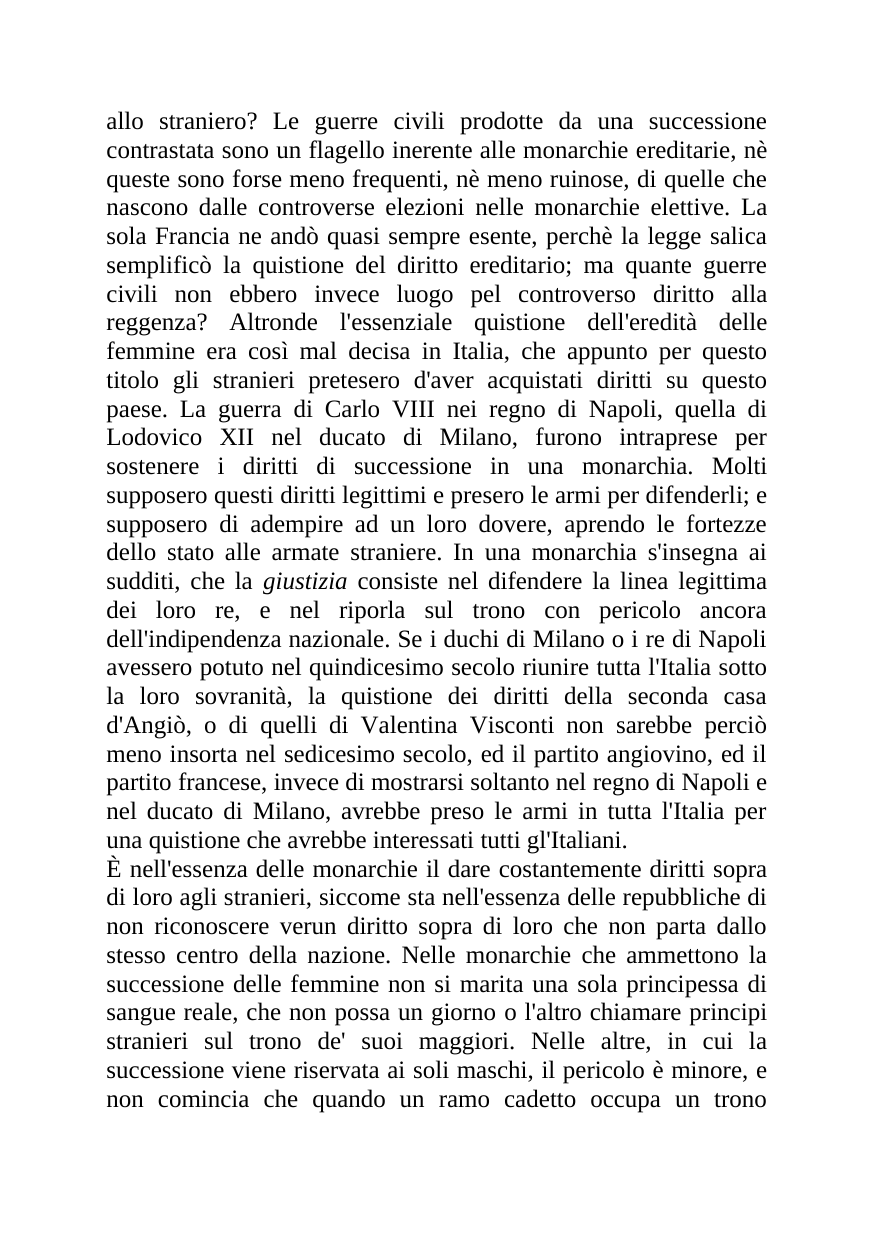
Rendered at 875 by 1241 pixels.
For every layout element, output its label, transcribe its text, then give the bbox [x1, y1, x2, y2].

text È nell'essenza delle monarchie il dare costantemente diritti sopra di loro agli stranieri, siccome sta nell'essenza delle repubbliche di non riconoscere verun diritto sopra di loro che non parta dallo stesso centro della nazione. Nelle monarchie che ammettono la successione delle femmine non si marita una sola principessa di sangue reale, che non possa un giorno o l'altro chiamare principi stranieri sul trono de' suoi maggiori. Nelle altre, in cui la successione viene riservata ai soli maschi, il pericolo è minore, e non comincia che quando un ramo cadetto occupa un trono [106, 854, 768, 1112]
text allo straniero? Le guerre civili prodotte da una successione contrastata sono un flagello inerente alle monarchie ereditarie, nè queste sono forse meno frequenti, nè meno ruinose, di quelle che nascono dalle controverse elezioni nelle monarchie elettive. La sola Francia ne andò quasi sempre esente, perchè la legge salica semplificò la quistione del diritto ereditario; ma quante guerre civili non ebbero invece luogo pel controverso diritto alla reggenza? Altronde l'essenziale quistione dell'eredità delle femmine era così mal decisa in Italia, che appunto per questo titolo gli stranieri pretesero d'aver acquistati diritti su questo paese. La guerra di Carlo VIII nei regno di Napoli, quella di Lodovico XII nel ducato di Milano, furono intraprese per sostenere i diritti di successione in una monarchia. Molti supposero questi diritti legittimi e presero le armi per difenderli; e supposero di adempire ad un loro dovere, aprendo le fortezze dello stato alle armate straniere. In una monarchia s'insegna ai sudditi, che la giustizia consiste nel difendere la linea legittima dei loro re, e nel riporla sul trono con pericolo ancora dell'indipendenza nazionale. Se i duchi di Milano o i re di Napoli avessero potuto nel quindicesimo secolo riunire tutta l'Italia sotto la loro sovranità, la quistione dei diritti della seconda casa d'Angiò, o di quelli di Valentina Visconti non sarebbe perciò meno insorta nel sedicesimo secolo, ed il partito angiovino, ed il partito francese, invece di mostrarsi soltanto nel regno di Napoli e nel ducato di Milano, avrebbe preso le armi in tutta l'Italia per una quistione che avrebbe interessati tutti gl'Italiani. [106, 106, 768, 854]
